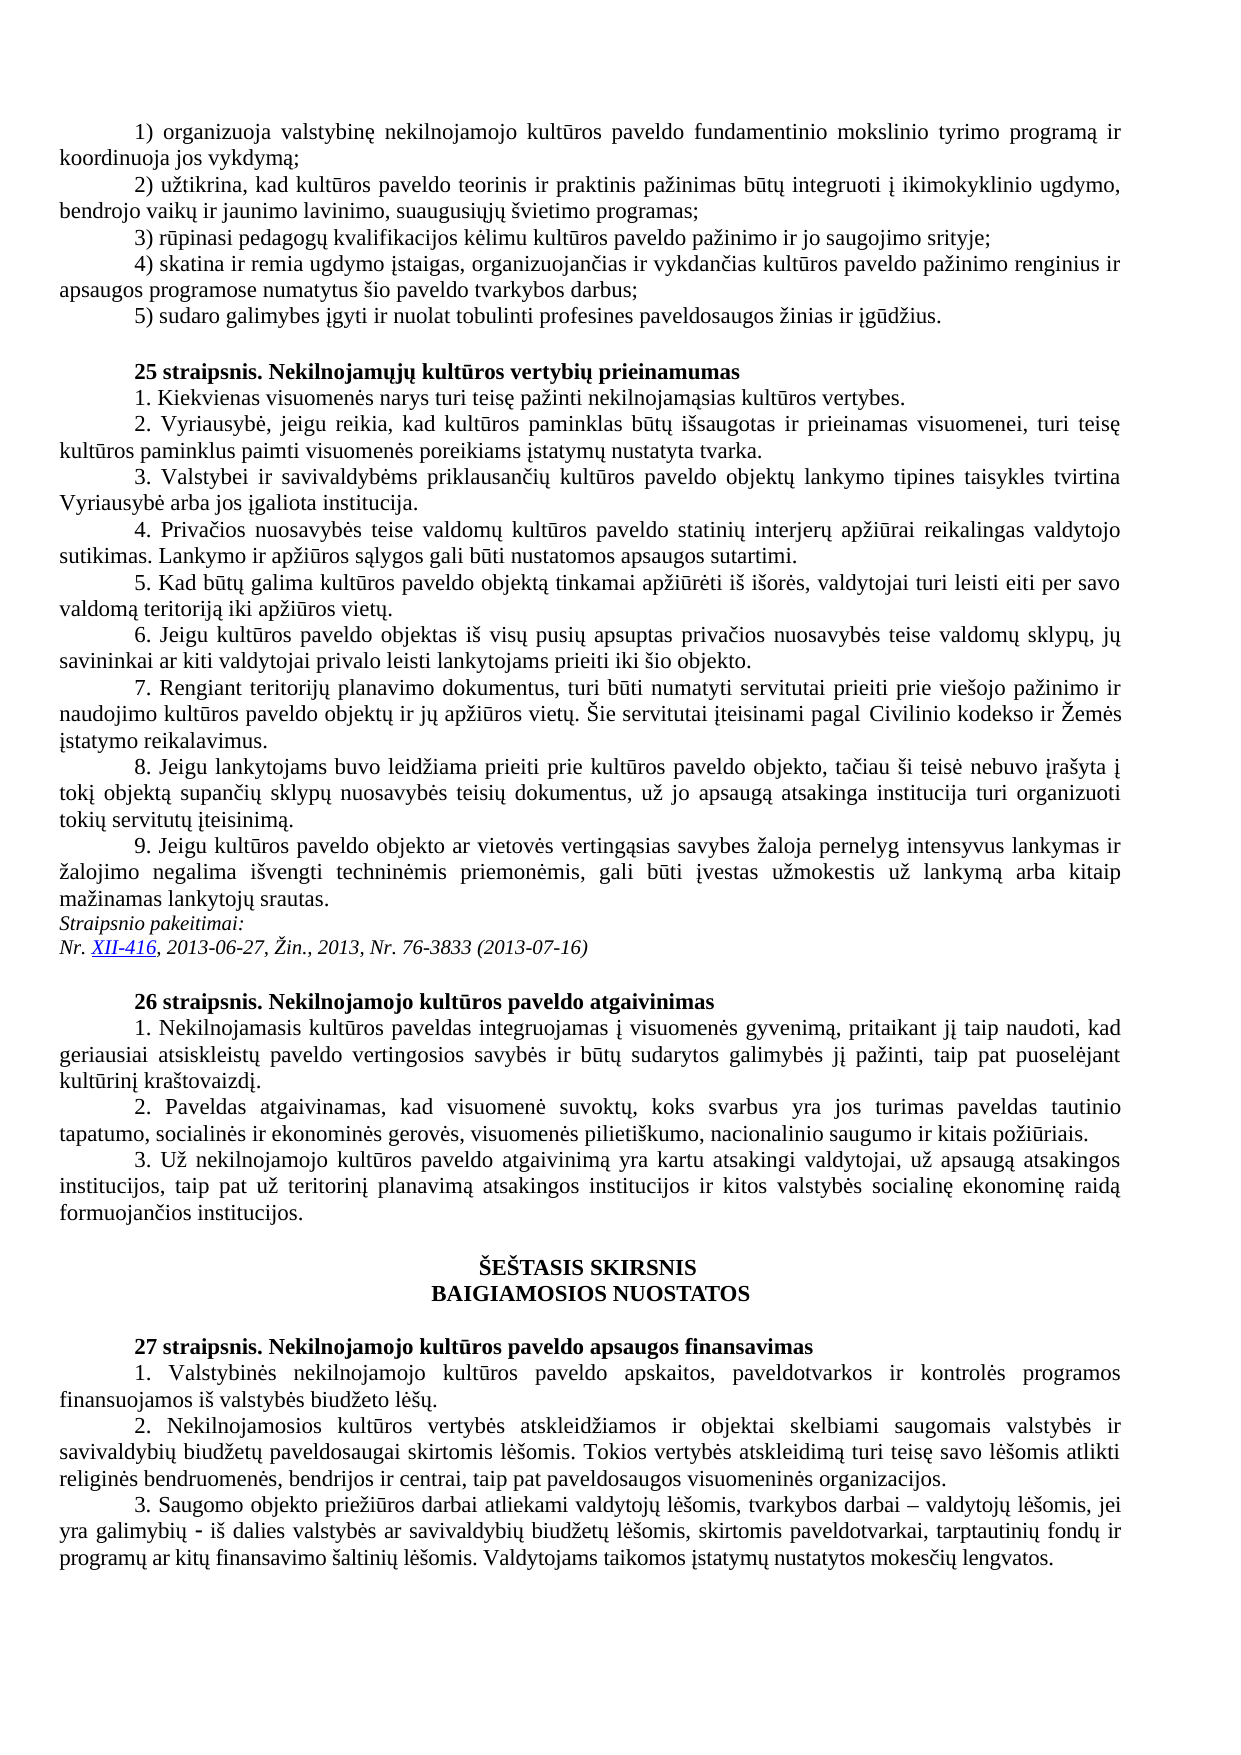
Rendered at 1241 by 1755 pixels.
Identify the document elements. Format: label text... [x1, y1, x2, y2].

text 1. Kiekvienas visuomenės narys turi teisę pažinti nekilnojamąsias kultūros vertybes. [59, 384, 1122, 410]
text 1. Valstybinės nekilnojamojo kultūros paveldo apskaitos, paveldotvarkos ir kontrolės programos finansuojamos iš valstybės biudžeto lėšų. [59, 1359, 1122, 1412]
subtitle 26 straipsnis. Nekilnojamojo kultūros paveldo atgaivinimas [59, 988, 1122, 1014]
text 3) rūpinasi pedagogų kvalifikacijos kėlimu kultūros paveldo pažinimo ir jo saugojimo srityje; [59, 223, 1122, 250]
text 6. Jeigu kultūros paveldo objektas iš visų pusių apsuptas privačios nuosavybės teise valdomų sklypų, jų savininkai ar kiti valdytojai privalo leisti lankytojams prieiti iki šio objekto. [59, 621, 1122, 674]
text 2. Paveldas atgaivinamas, kad visuomenė suvoktų, koks svarbus yra jos turimas paveldas tautinio tapatumo, socialinės ir ekonominės gerovės, visuomenės pilietiškumo, nacionalinio saugumo ir kitais požiūriais. [59, 1093, 1122, 1146]
text 7. Rengiant teritorijų planavimo dokumentus, turi būti numatyti servitutai prieiti prie viešojo pažinimo ir naudojimo kultūros paveldo objektų ir jų apžiūros vietų. Šie servitutai įteisinami pagal Civilinio kodekso ir Žemės įstatymo reikalavimus. [59, 674, 1122, 753]
subtitle 25 straipsnis. Nekilnojamųjų kultūros vertybių prieinamumas [59, 358, 1122, 384]
text 1) organizuoja valstybinę nekilnojamojo kultūros paveldo fundamentinio mokslinio tyrimo programą ir koordinuoja jos vykdymą; [59, 118, 1122, 171]
text 5. Kad būtų galima kultūros paveldo objektą tinkamai apžiūrėti iš išorės, valdytojai turi leisti eiti per savo valdomą teritoriją iki apžiūros vietų. [59, 568, 1122, 621]
text Nr. XII-416, 2013-06-27, Žin., 2013, Nr. 76-3833 (2013-07-16) [59, 935, 1122, 959]
text 2. Vyriausybė, jeigu reikia, kad kultūros paminklas būtų išsaugotas ir prieinamas visuomenei, turi teisę kultūros paminklus paimti visuomenės poreikiams įstatymų nustatyta tvarka. [59, 410, 1122, 463]
text 2. Nekilnojamosios kultūros vertybės atskleidžiamos ir objektai skelbiami saugomais valstybės ir savivaldybių biudžetų paveldosaugai skirtomis lėšomis. Tokios vertybės atskleidimą turi teisę savo lėšomis atlikti religinės bendruomenės, bendrijos ir centrai, taip pat paveldosaugos visuomeninės organizacijos. [59, 1412, 1122, 1491]
text 2) užtikrina, kad kultūros paveldo teorinis ir praktinis pažinimas būtų integruoti į ikimokyklinio ugdymo, bendrojo vaikų ir jaunimo lavinimo, suaugusiųjų švietimo programas; [59, 171, 1122, 223]
text ŠEŠTASIS SKIRSNIS [59, 1254, 1122, 1280]
text 8. Jeigu lankytojams buvo leidžiama prieiti prie kultūros paveldo objekto, tačiau ši teisė nebuvo įrašyta į tokį objektą supančių sklypų nuosavybės teisių dokumentus, už jo apsaugą atsakinga institucija turi organizuoti tokių servitutų įteisinimą. [59, 753, 1122, 832]
subtitle 27 straipsnis. Nekilnojamojo kultūros paveldo apsaugos finansavimas [59, 1333, 1122, 1359]
text 1. Nekilnojamasis kultūros paveldas integruojamas į visuomenės gyvenimą, pritaikant jį taip naudoti, kad geriausiai atsiskleistų paveldo vertingosios savybės ir būtų sudarytos galimybės jį pažinti, taip pat puoselėjant kultūrinį kraštovaizdį. [59, 1014, 1122, 1093]
text 3. Už nekilnojamojo kultūros paveldo atgaivinimą yra kartu atsakingi valdytojai, už apsaugą atsakingos institucijos, taip pat už teritorinį planavimą atsakingos institucijos ir kitos valstybės socialinę ekonominę raidą formuojančios institucijos. [59, 1146, 1122, 1225]
text 4) skatina ir remia ugdymo įstaigas, organizuojančias ir vykdančias kultūros paveldo pažinimo renginius ir apsaugos programose numatytus šio paveldo tvarkybos darbus; [59, 250, 1122, 303]
text 3. Valstybei ir savivaldybėms priklausančių kultūros paveldo objektų lankymo tipines taisykles tvirtina Vyriausybė arba jos įgaliota institucija. [59, 463, 1122, 516]
text 5) sudaro galimybes įgyti ir nuolat tobulinti profesines paveldosaugos žinias ir įgūdžius. [59, 303, 1122, 329]
text Straipsnio pakeitimai: [59, 911, 1122, 935]
text BAIGIAMOSIOS NUOSTATOS [59, 1280, 1122, 1307]
text 3. Saugomo objekto priežiūros darbai atliekami valdytojų lėšomis, tvarkybos darbai – valdytojų lėšomis, jei yra galimybių  iš dalies valstybės ar savivaldybių biudžetų lėšomis, skirtomis paveldotvarkai, tarptautinių fondų ir programų ar kitų finansavimo šaltinių lėšomis. Valdytojams taikomos įstatymų nustatytos mokesčių lengvatos. [59, 1491, 1122, 1570]
text 4. Privačios nuosavybės teise valdomų kultūros paveldo statinių interjerų apžiūrai reikalingas valdytojo sutikimas. Lankymo ir apžiūros sąlygos gali būti nustatomos apsaugos sutartimi. [59, 516, 1122, 568]
text 9. Jeigu kultūros paveldo objekto ar vietovės vertingąsias savybes žaloja pernelyg intensyvus lankymas ir žalojimo negalima išvengti techninėmis priemonėmis, gali būti įvestas užmokestis už lankymą arba kitaip mažinamas lankytojų srautas. [59, 832, 1122, 911]
